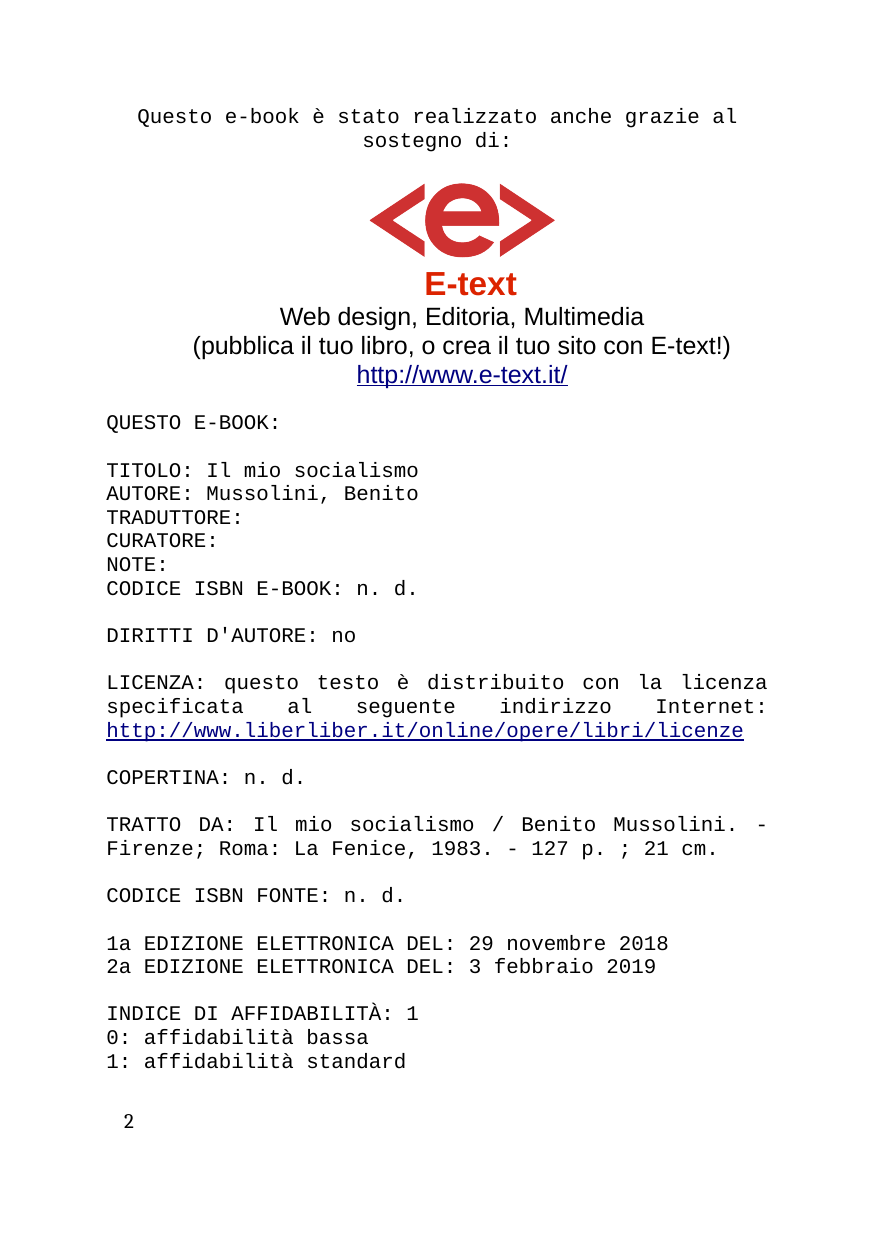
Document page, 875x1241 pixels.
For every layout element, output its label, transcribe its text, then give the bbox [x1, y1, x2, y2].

text QUESTO E-BOOK: [106, 412, 768, 436]
text 1a EDIZIONE ELETTRONICA DEL: 29 novembre 2018 [106, 932, 768, 956]
text INDICE DI AFFIDABILITÀ: 1 [106, 1003, 768, 1027]
text DIRITTI D'AUTORE: no [106, 625, 768, 649]
text TRATTO DA: Il mio socialismo / Benito Mussolini. - Firenze; Roma: La Fenice, 1983. - 127 p. ; 21 cm. [106, 814, 768, 862]
text Web design, Editoria, Multimedia [106, 302, 768, 331]
text http://www.e-text.it/ [106, 360, 768, 389]
picture [368, 183, 556, 258]
text NOTE: [106, 554, 768, 578]
text E-text [106, 264, 768, 302]
text AUTORE: Mussolini, Benito [106, 483, 768, 507]
text CODICE ISBN FONTE: n. d. [106, 885, 768, 909]
text (pubblica il tuo libro, o crea il tuo sito con E-text!) [106, 331, 768, 360]
text LICENZA: questo testo è distribuito con la licenza specificata al seguente indirizzo Internet: http://www.liberliber.it/online/opere/libri/licenze [106, 672, 768, 743]
text 1: affidabilità standard [106, 1051, 768, 1074]
text CURATORE: [106, 531, 768, 554]
text TRADUTTORE: [106, 507, 768, 531]
text COPERTINA: n. d. [106, 767, 768, 791]
text CODICE ISBN E-BOOK: n. d. [106, 578, 768, 601]
text 2a EDIZIONE ELETTRONICA DEL: 3 febbraio 2019 [106, 956, 768, 980]
text TITOLO: Il mio socialismo [106, 459, 768, 483]
text 0: affidabilità bassa [106, 1027, 768, 1051]
text Questo e-book è stato realizzato anche grazie al sostegno di: [106, 106, 768, 153]
